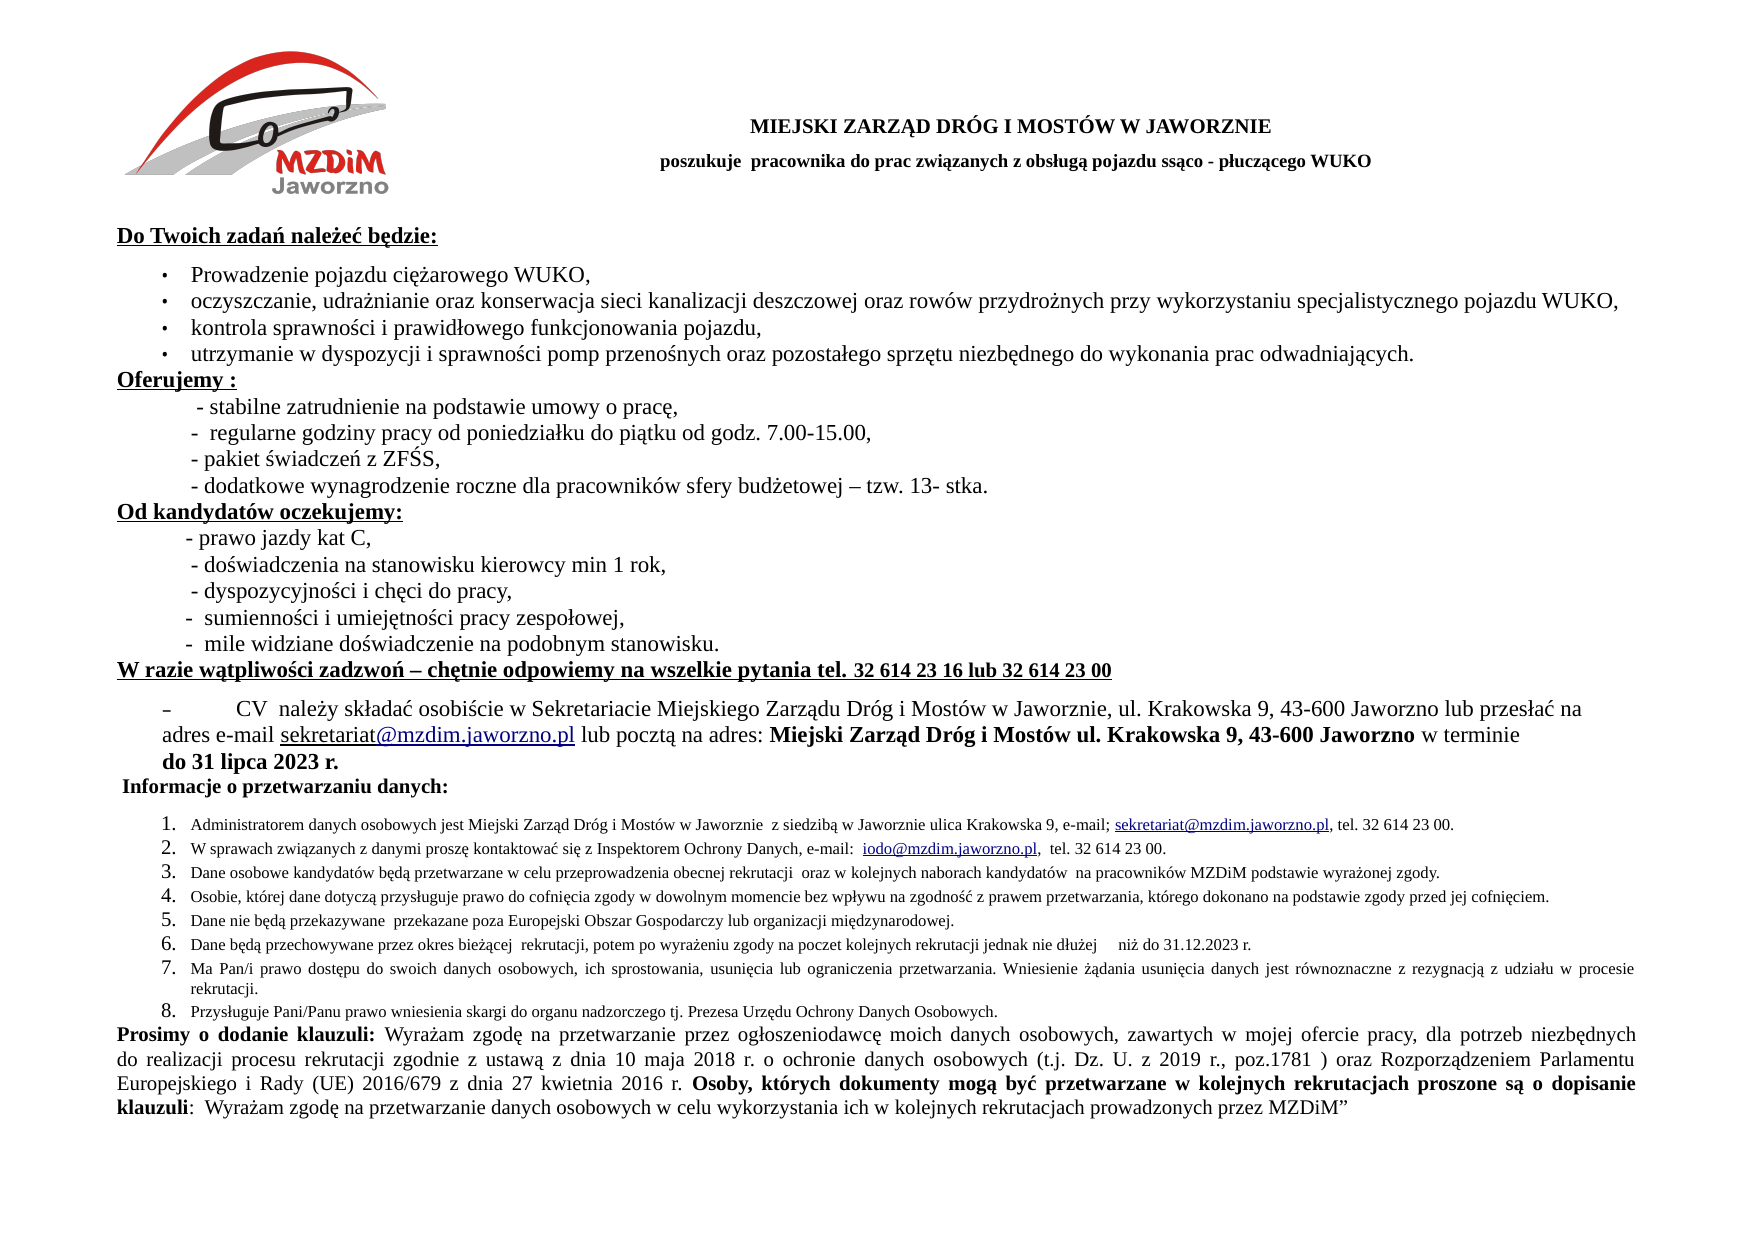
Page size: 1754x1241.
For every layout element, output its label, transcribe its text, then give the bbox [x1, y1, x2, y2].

list Prowadzenie pojazdu ciężarowego WUKO, [161, 261, 1637, 287]
text Informacje o przetwarzaniu danych: [117, 774, 1637, 798]
list - pakiet świadczeń z ZFŚS, [191, 445, 1637, 472]
list - dodatkowe wynagrodzenie roczne dla pracowników sfery budżetowej – tzw. 13- stka. [191, 472, 1637, 498]
list kontrola sprawności i prawidłowego funkcjonowania pojazdu, [161, 314, 1637, 340]
list - regularne godziny pracy od poniedziałku do piątku od godz. 7.00-15.00, [191, 419, 1637, 445]
list CV należy składać osobiście w Sekretariacie Miejskiego Zarządu Dróg i Mostów w Jaworznie, ul. Krakowska 9, 43-600 Jaworzno lub przesłać na adres e-mail sekretariat@mzdim.jaworzno.pl lub pocztą na adres: Miejski Zarząd Dróg i Mostów ul. Krakowska 9, 43-600 Jaworzno w terminie do 31 lipca 2023 r. [162, 695, 1592, 774]
list Przysługuje Pani/Panu prawo wniesienia skargi do organu nadzorczego tj. Prezesa Urzędu Ochrony Danych Osobowych. [161, 998, 1637, 1022]
text - prawo jazdy kat C, [117, 524, 1637, 551]
text - dyspozycyjności i chęci do pracy, [117, 577, 1637, 603]
text - doświadczenia na stanowisku kierowcy min 1 rok, [117, 551, 1637, 577]
list W sprawach związanych z danymi proszę kontaktować się z Inspektorem Ochrony Danych, e-mail: iodo@mzdim.jaworzno.pl, tel. 32 614 23 00. [161, 835, 1637, 859]
list Administratorem danych osobowych jest Miejski Zarząd Dróg i Mostów w Jaworznie z siedzibą w Jaworznie ulica Krakowska 9, e-mail; sekretariat@mzdim.jaworzno.pl, tel. 32 614 23 00. [161, 811, 1637, 835]
text poszukuje pracownika do prac związanych z obsługą pojazdu ssąco - płuczącego WUKO [395, 150, 1637, 172]
picture [121, 42, 395, 199]
list - stabilne zatrudnienie na podstawie umowy o pracę, [191, 393, 1637, 419]
text - mile widziane doświadczenie na podobnym stanowisku. [117, 630, 1637, 656]
text MIEJSKI ZARZĄD DRÓG I MOSTÓW W JAWORZNIE [395, 114, 1637, 138]
list Dane nie będą przekazywane przekazane poza Europejski Obszar Gospodarczy lub organizacji międzynarodowej. [161, 907, 1637, 931]
text Do Twoich zadań należeć będzie: [117, 222, 1637, 248]
list Dane osobowe kandydatów będą przetwarzane w celu przeprowadzenia obecnej rekrutacji oraz w kolejnych naborach kandydatów na pracowników MZDiM podstawie wyrażonej zgody. [161, 859, 1637, 883]
list Dane będą przechowywane przez okres bieżącej rekrutacji, potem po wyrażeniu zgody na poczet kolejnych rekrutacji jednak nie dłużej niż do 31.12.2023 r. [161, 931, 1637, 955]
text Od kandydatów oczekujemy: [117, 498, 1637, 524]
list Ma Pan/i prawo dostępu do swoich danych osobowych, ich sprostowania, usunięcia lub ograniczenia przetwarzania. Wniesienie żądania usunięcia danych jest równoznaczne z rezygnacją z udziału w procesie rekrutacji. [161, 955, 1637, 998]
list oczyszczanie, udrażnianie oraz konserwacja sieci kanalizacji deszczowej oraz rowów przydrożnych przy wykorzystaniu specjalistycznego pojazdu WUKO, [161, 287, 1637, 314]
text W razie wątpliwości zadzwoń – chętnie odpowiemy na wszelkie pytania tel. 32 614 23 16 lub 32 614 23 00 [117, 656, 1637, 683]
list utrzymanie w dyspozycji i sprawności pomp przenośnych oraz pozostałego sprzętu niezbędnego do wykonania prac odwadniających. [161, 340, 1637, 366]
text Oferujemy : [117, 366, 1637, 393]
text - sumienności i umiejętności pracy zespołowej, [117, 603, 1637, 630]
text Prosimy o dodanie klauzuli: Wyrażam zgodę na przetwarzanie przez ogłoszeniodawcę moich danych osobowych, zawartych w mojej ofercie pracy, dla potrzeb niezbędnych do realizacji procesu rekrutacji zgodnie z ustawą z dnia 10 maja 2018 r. o ochronie danych osobowych (t.j. Dz. U. z 2019 r., poz.1781 ) oraz Rozporządzeniem Parlamentu Europejskiego i Rady (UE) 2016/679 z dnia 27 kwietnia 2016 r. Osoby, których dokumenty mogą być przetwarzane w kolejnych rekrutacjach proszone są o dopisanie klauzuli: Wyrażam zgodę na przetwarzanie danych osobowych w celu wykorzystania ich w kolejnych rekrutacjach prowadzonych przez MZDiM” [117, 1022, 1637, 1119]
list Osobie, której dane dotyczą przysługuje prawo do cofnięcia zgody w dowolnym momencie bez wpływu na zgodność z prawem przetwarzania, którego dokonano na podstawie zgody przed jej cofnięciem. [161, 883, 1637, 907]
